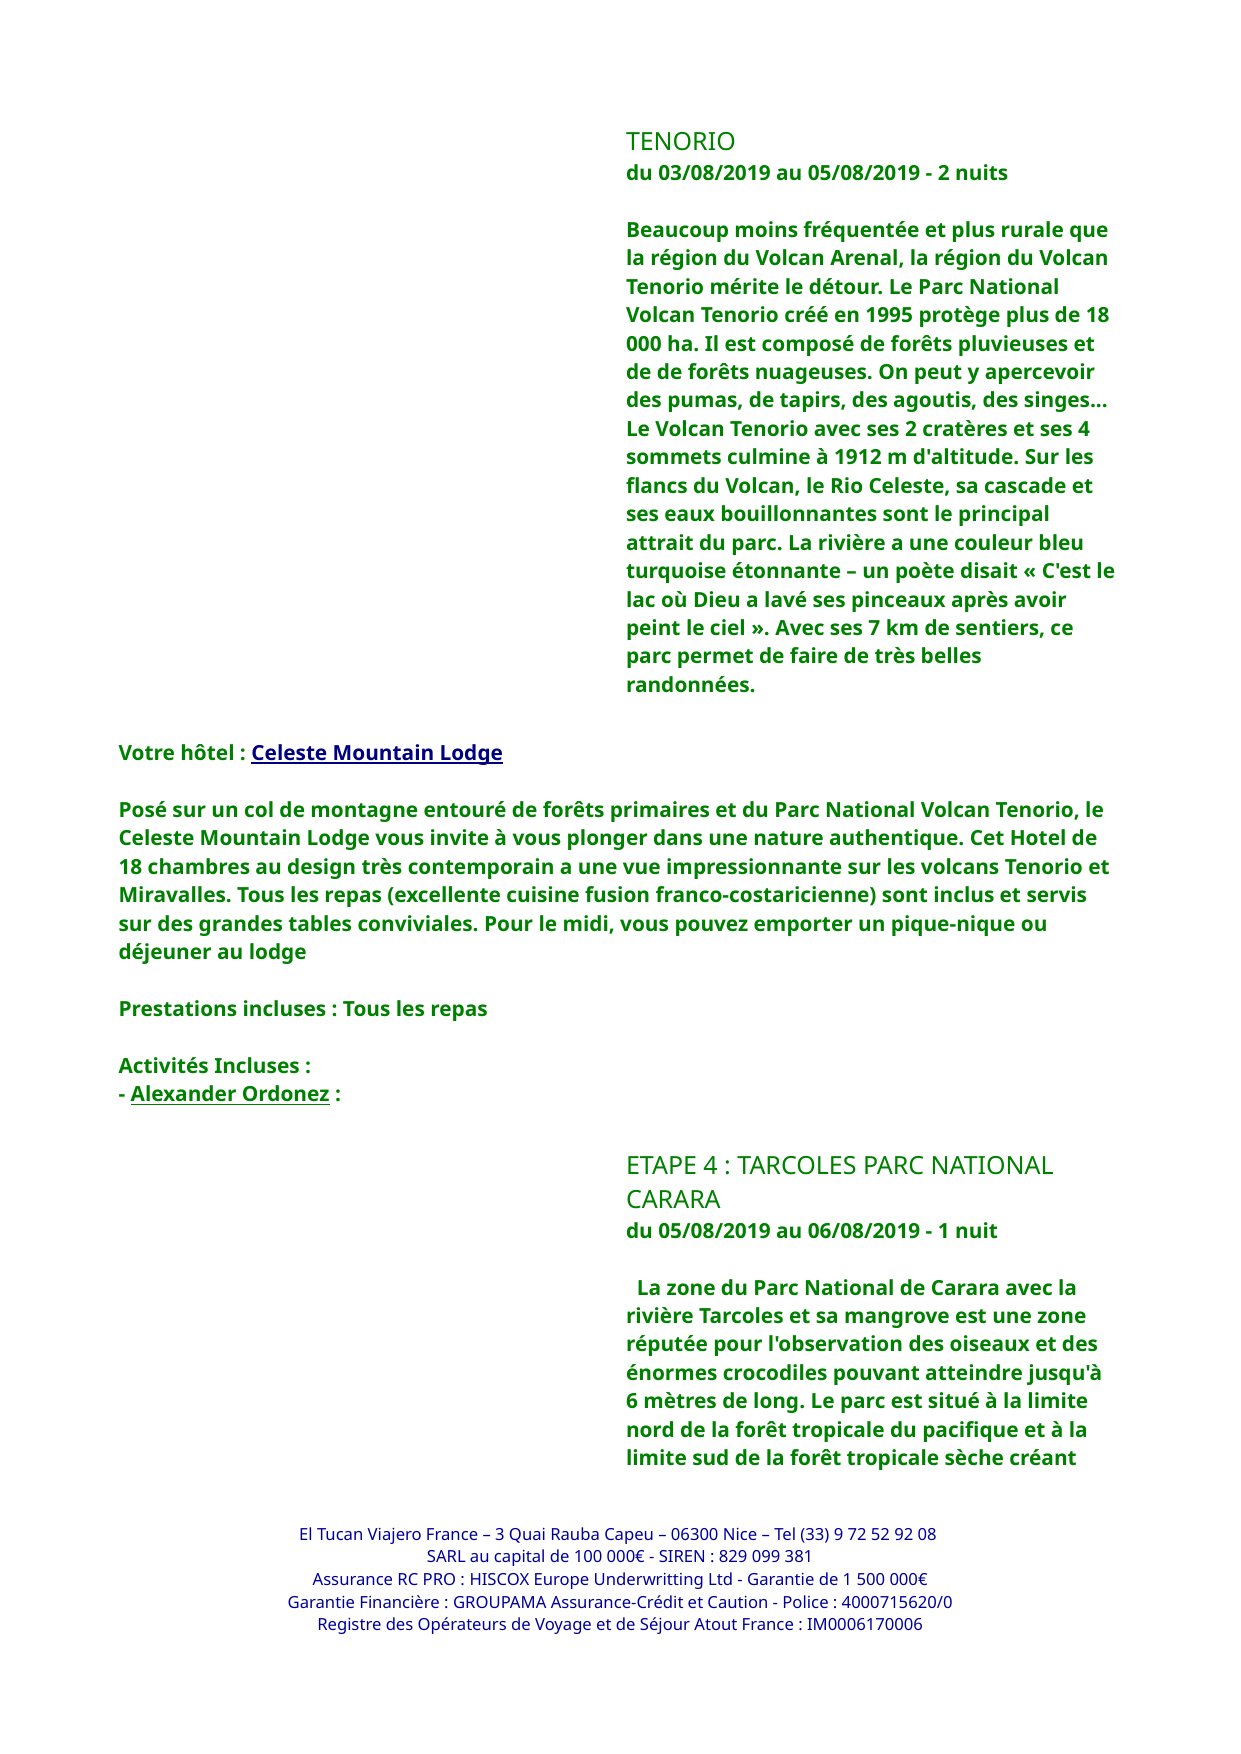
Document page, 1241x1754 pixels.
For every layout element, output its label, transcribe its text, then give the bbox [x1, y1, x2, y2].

table_header [118, 118, 620, 704]
text Activités Incluses : [118, 1051, 1122, 1079]
table_header [118, 1142, 620, 1477]
text - Alexander Ordonez : [118, 1079, 1122, 1108]
table_header ETAPE 4 : TARCOLES PARC NATIONAL CARARA du 05/08/2019 au 06/08/2019 - 1 nuit La zone du Parc National de Carara avec la rivière Tarcoles et sa mangrove est une zone réputée pour l'observation des oiseaux et des énormes crocodiles pouvant atteindre jusqu'à 6 mètres de long. Le parc est situé à la limite nord de la forêt tropicale du pacifique et à la limite sud de la forêt tropicale sèche créant [620, 1142, 1122, 1477]
table_header TENORIO du 03/08/2019 au 05/08/2019 - 2 nuits Beaucoup moins fréquentée et plus rurale que la région du Volcan Arenal, la région du Volcan Tenorio mérite le détour. Le Parc National Volcan Tenorio créé en 1995 protège plus de 18 000 ha. Il est composé de forêts pluvieuses et de de forêts nuageuses. On peut y apercevoir des pumas, de tapirs, des agoutis, des singes... Le Volcan Tenorio avec ses 2 cratères et ses 4 sommets culmine à 1912 m d'altitude. Sur les flancs du Volcan, le Rio Celeste, sa cascade et ses eaux bouillonnantes sont le principal attrait du parc. La rivière a une couleur bleu turquoise étonnante – un poète disait « C'est le lac où Dieu a lavé ses pinceaux après avoir peint le ciel ». Avec ses 7 km de sentiers, ce parc permet de faire de très belles randonnées. [620, 118, 1122, 704]
text Votre hôtel : Celeste Mountain Lodge [118, 738, 1122, 767]
text Posé sur un col de montagne entouré de forêts primaires et du Parc National Volcan Tenorio, le Celeste Mountain Lodge vous invite à vous plonger dans une nature authentique. Cet Hotel de 18 chambres au design très contemporain a une vue impressionnante sur les volcans Tenorio et Miravalles. Tous les repas (excellente cuisine fusion franco-costaricienne) sont inclus et servis sur des grandes tables conviviales. Pour le midi, vous pouvez emporter un pique-nique ou déjeuner au lodge [118, 795, 1122, 966]
text Prestations incluses : Tous les repas [118, 994, 1122, 1023]
